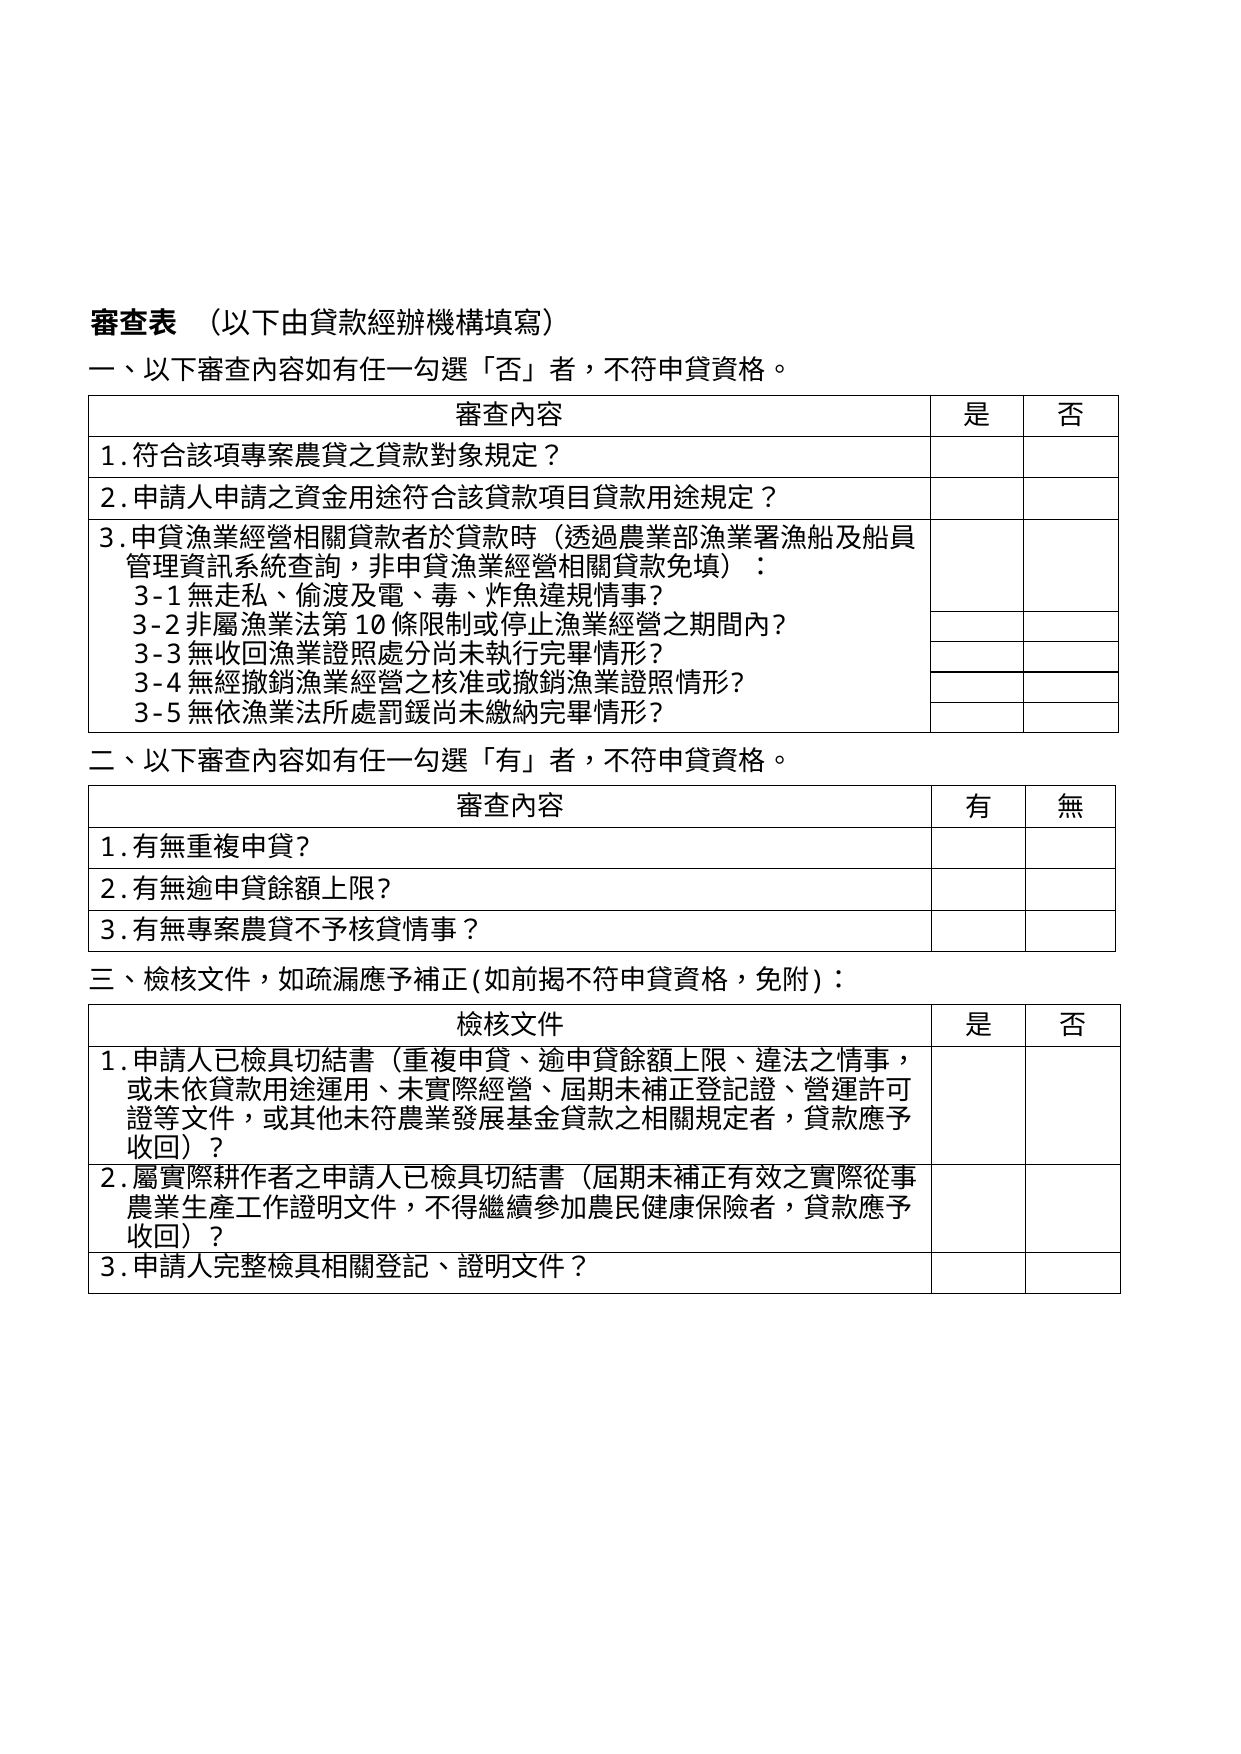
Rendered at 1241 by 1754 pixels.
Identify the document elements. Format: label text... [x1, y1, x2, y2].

table_cell 2.申請人申請之資金用途符合該貸款項目貸款用途規定？ [89, 478, 930, 518]
table_header 審查內容 [89, 786, 931, 827]
table_cell [932, 1047, 1025, 1163]
table_header 檢核文件 [89, 1005, 931, 1046]
table_cell 3.申請人完整檢具相關登記、證明文件？ [89, 1253, 931, 1293]
table_cell [931, 612, 1023, 641]
table_header 無 [1026, 786, 1115, 827]
table_cell [1024, 642, 1118, 671]
table_cell [932, 869, 1025, 909]
text 審查表 （以下由貸款經辦機構填寫） [90, 303, 1152, 341]
table_cell 3.有無專案農貸不予核貸情事？ [89, 911, 931, 951]
table_cell [1026, 1253, 1120, 1293]
table_cell [1024, 703, 1118, 732]
table_cell [932, 911, 1025, 951]
table_cell [1024, 478, 1118, 518]
table_cell [931, 642, 1023, 671]
table_cell [931, 437, 1023, 477]
table_cell [931, 703, 1023, 732]
table_cell 2.有無逾申貸餘額上限? [89, 869, 931, 909]
text 一、以下審查內容如有任一勾選「否」者，不符申貸資格。 [89, 354, 1152, 386]
table_cell [931, 520, 1023, 611]
table_header 是 [932, 1005, 1025, 1046]
table_cell 1.有無重複申貸? [89, 828, 931, 868]
table_header 有 [932, 786, 1025, 827]
table_cell [1024, 520, 1118, 611]
table_cell 2.屬實際耕作者之申請人已檢具切結書（屆期未補正有效之實際從事農業生產工作證明文件，不得繼續參加農民健康保險者，貸款應予收回）? [89, 1165, 931, 1252]
table_cell [931, 478, 1023, 518]
table_cell 1.符合該項專案農貸之貸款對象規定？ [89, 437, 930, 477]
text 二、以下審查內容如有任一勾選「有」者，不符申貸資格。 [89, 745, 1152, 777]
table_cell [1026, 869, 1115, 909]
table_cell [932, 1165, 1025, 1252]
table_cell [931, 673, 1023, 702]
table_cell [1024, 437, 1118, 477]
table_header 審查內容 [89, 396, 930, 436]
table_cell 1.申請人已檢具切結書（重複申貸、逾申貸餘額上限、違法之情事，或未依貸款用途運用、未實際經營、屆期未補正登記證、營運許可證等文件，或其他未符農業發展基金貸款之相關規定者，貸款應予收回）? [89, 1047, 931, 1163]
table_cell [1026, 828, 1115, 868]
table_cell 3.申貸漁業經營相關貸款者於貸款時（透過農業部漁業署漁船及船員管理資訊系統查詢，非申貸漁業經營相關貸款免填）： 3-1無走私、偷渡及電、毒、炸魚違規情事? 3-2非屬漁業法第10條限制或停止漁業經營之期間內? 3-3無收回漁業證照處分尚未執行完畢情形? 3-4無經撤銷漁業經營之核准或撤銷漁業證照情形? 3-5無依漁業法所處罰鍰尚未繳納完畢情形? [89, 520, 930, 732]
table_header 是 [931, 396, 1023, 436]
text 三、檢核文件，如疏漏應予補正(如前揭不符申貸資格，免附)： [89, 964, 1152, 996]
table_cell [1026, 1047, 1120, 1163]
table_cell [932, 828, 1025, 868]
table_header 否 [1026, 1005, 1120, 1046]
table_cell [1026, 911, 1115, 951]
table_header 否 [1024, 396, 1118, 436]
table_cell [1024, 673, 1118, 702]
table_cell [1026, 1165, 1120, 1252]
table_cell [1024, 612, 1118, 641]
table_cell [932, 1253, 1025, 1293]
